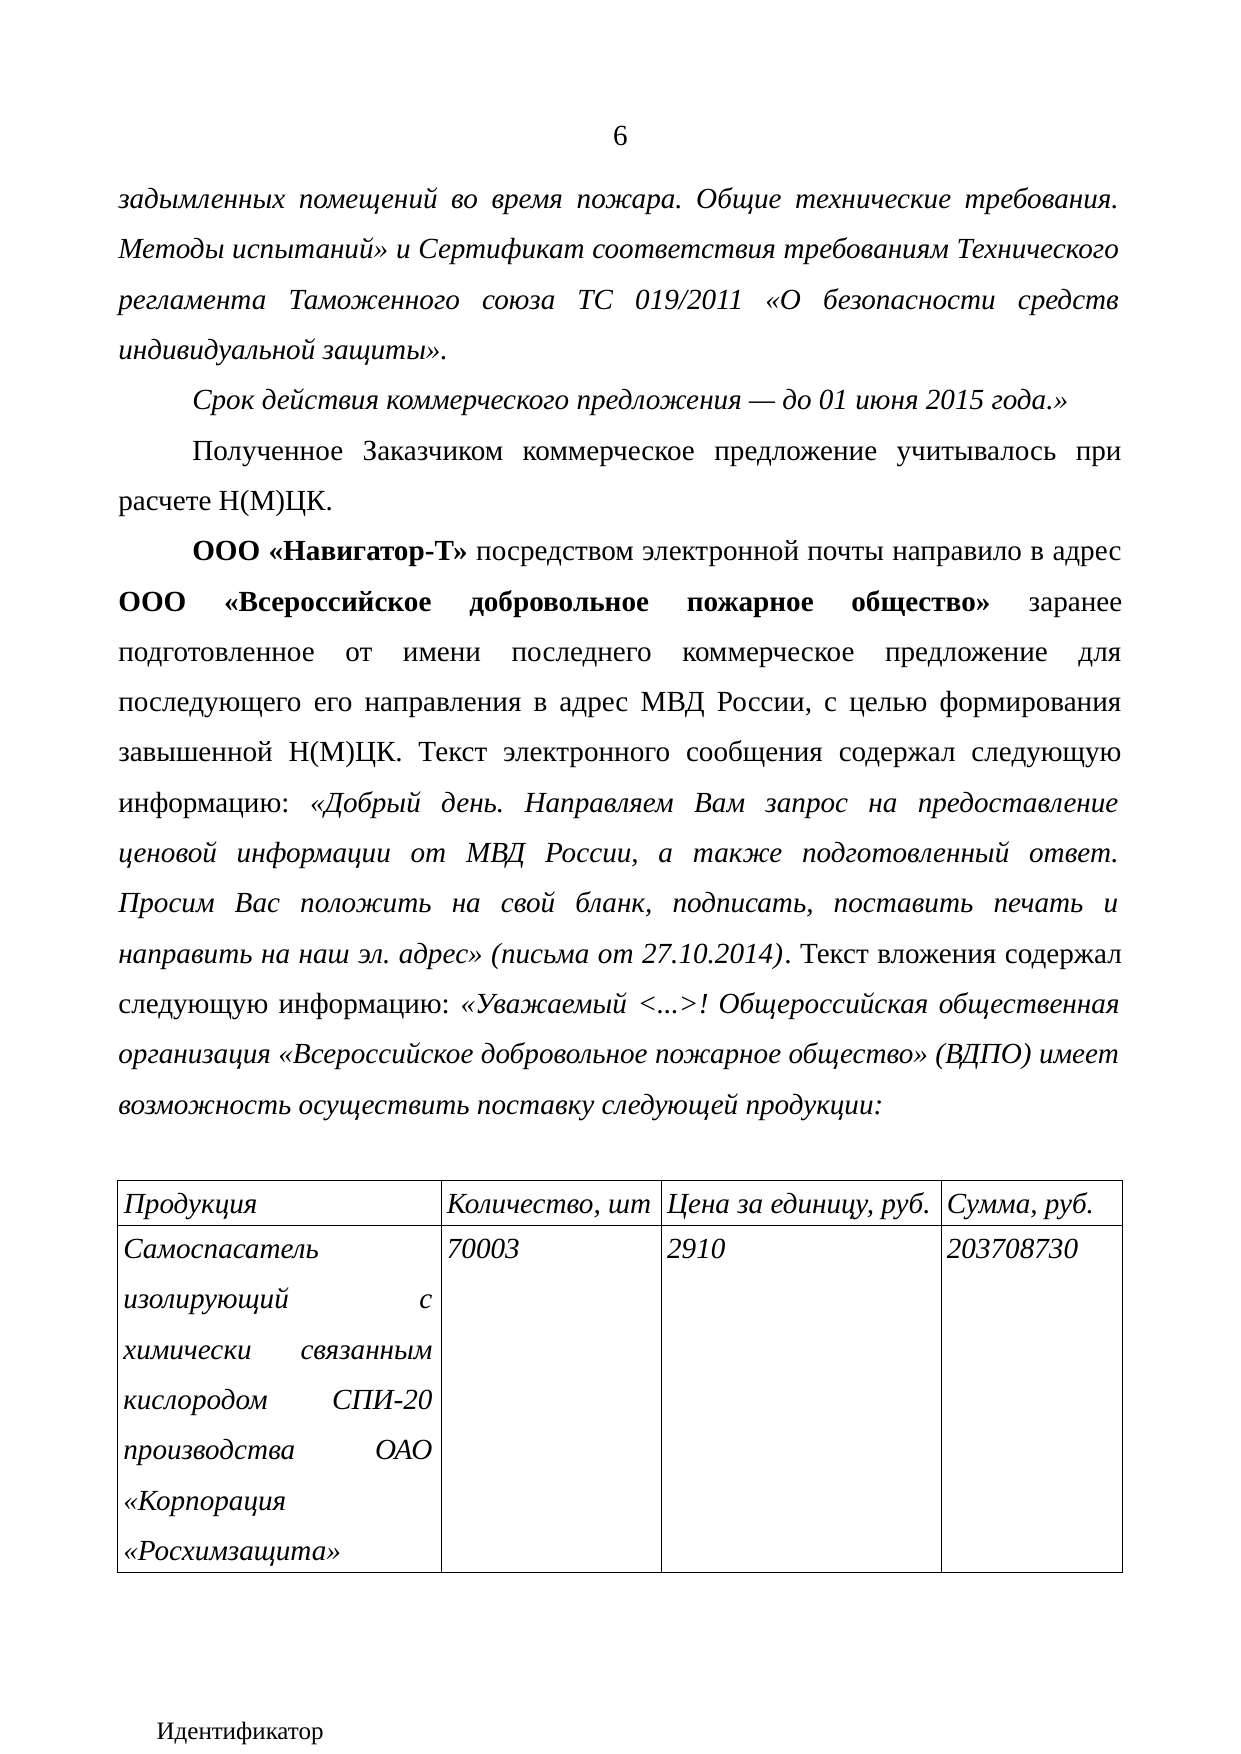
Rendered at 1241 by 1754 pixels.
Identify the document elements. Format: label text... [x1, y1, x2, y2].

table_header Количество, шт [442, 1181, 661, 1225]
table_cell 70003 [442, 1226, 661, 1572]
table_header Сумма, руб. [942, 1181, 1122, 1225]
text задымленных помещений во время пожара. Общие технические требования. Методы испытаний» и Сертификат соответствия требованиям Технического регламента Таможенного союза ТС 019/2011 «О безопасности средств индивидуальной защиты». [118, 181, 1122, 366]
table_cell 203708730 [942, 1226, 1122, 1572]
table_cell Самоспасатель изолирующий с химически связанным кислородом СПИ-20 производства ОАО «Корпорация «Росхимзащита» [118, 1226, 441, 1572]
text Полученное Заказчиком коммерческое предложение учитывалось при расчете Н(М)ЦК. [118, 433, 1122, 517]
table_header Цена за единицу, руб. [662, 1181, 941, 1225]
text ООО «Навигатор-Т» посредством электронной почты направило в адрес ООО «Всероссийское добровольное пожарное общество» заранее подготовленное от имени последнего коммерческое предложение для последующего его направления в адрес МВД России, с целью формирования завышенной Н(М)ЦК. Текст электронного сообщения содержал следующую информацию: «Добрый день. Направляем Вам запрос на предоставление ценовой информации от МВД России, а также подготовленный ответ. Просим Вас положить на свой бланк, подписать, поставить печать и направить на наш эл. адрес» (письма от 27.10.2014). Текст вложения содержал следующую информацию: «Уважаемый <...>! Общероссийская общественная организация «Всероссийское добровольное пожарное общество» (ВДПО) имеет возможность осуществить поставку следующей продукции: [118, 533, 1122, 1120]
table_cell 2910 [662, 1226, 941, 1572]
text Срок действия коммерческого предложения — до 01 июня 2015 года.» [118, 382, 1122, 416]
table_header Продукция [118, 1181, 441, 1225]
